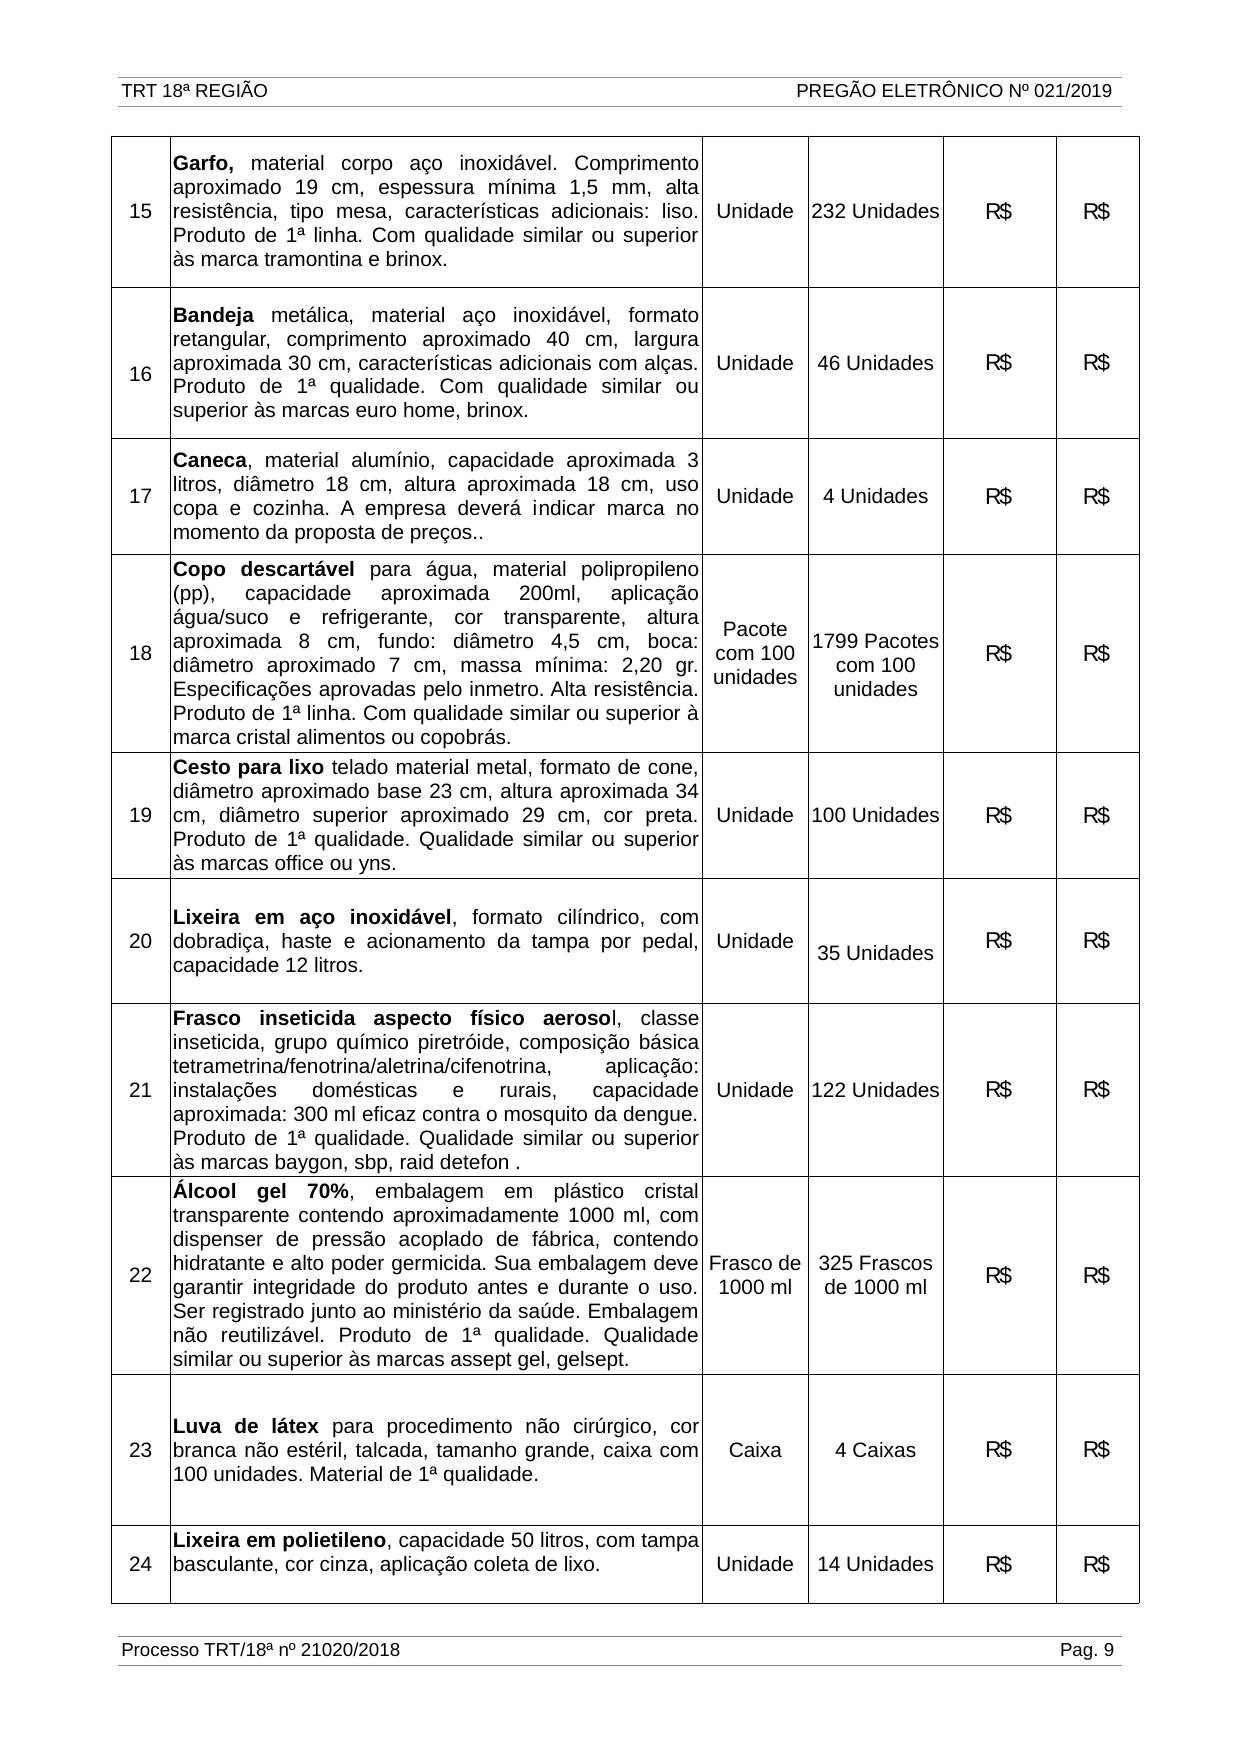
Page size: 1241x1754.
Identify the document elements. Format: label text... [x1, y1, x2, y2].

table_cell R$ [944, 1526, 1056, 1603]
table_cell Unidade [703, 1004, 808, 1176]
table_cell 4 Unidades [809, 439, 943, 554]
table_cell R$ [1057, 753, 1139, 878]
table_cell Garfo, material corpo aço inoxidável. Comprimento aproximado 19 cm, espessura mínima 1,5 mm, alta resistência, tipo mesa, características adicionais: liso. Produto de 1ª linha. Com qualidade similar ou superior às marca tramontina e brinox. [171, 137, 702, 287]
table_cell R$ [1057, 1375, 1139, 1525]
table_cell R$ [1057, 137, 1139, 287]
table_cell Unidade [703, 439, 808, 554]
table_cell R$ [944, 879, 1056, 1003]
table_cell Unidade [703, 753, 808, 878]
table_cell 15 [112, 137, 170, 287]
table_cell 14 Unidades [809, 1526, 943, 1603]
table_cell 325 Frascos de 1000 ml [809, 1177, 943, 1374]
table_cell R$ [1057, 1177, 1139, 1374]
table_cell Pacote com 100 unidades [703, 555, 808, 752]
table_cell Copo descartável para água, material polipropileno (pp), capacidade aproximada 200ml, aplicação água/suco e refrigerante, cor transparente, altura aproximada 8 cm, fundo: diâmetro 4,5 cm, boca: diâmetro aproximado 7 cm, massa mínima: 2,20 gr. Especificações aprovadas pelo inmetro. Alta resistência. Produto de 1ª linha. Com qualidade similar ou superior à marca cristal alimentos ou copobrás. [171, 555, 702, 752]
table_cell Lixeira em polietileno, capacidade 50 litros, com tampa basculante, cor cinza, aplicação coleta de lixo. [171, 1526, 702, 1603]
table_cell Luva de látex para procedimento não cirúrgico, cor branca não estéril, talcada, tamanho grande, caixa com 100 unidades. Material de 1ª qualidade. [171, 1375, 702, 1525]
table_cell 35 Unidades [809, 879, 943, 1003]
table_cell Unidade [703, 288, 808, 438]
table_cell R$ [944, 753, 1056, 878]
table_cell Álcool gel 70%, embalagem em plástico cristal transparente contendo aproximadamente 1000 ml, com dispenser de pressão acoplado de fábrica, contendo hidratante e alto poder germicida. Sua embalagem deve garantir integridade do produto antes e durante o uso. Ser registrado junto ao ministério da saúde. Embalagem não reutilizável. Produto de 1ª qualidade. Qualidade similar ou superior às marcas assept gel, gelsept. [171, 1177, 702, 1374]
table_cell R$ [1057, 879, 1139, 1003]
table_cell Frasco inseticida aspecto físico aerosol, classe inseticida, grupo químico piretróide, composição básica tetrametrina/fenotrina/aletrina/cifenotrina, aplicação: instalações domésticas e rurais, capacidade aproximada: 300 ml eficaz contra o mosquito da dengue. Produto de 1ª qualidade. Qualidade similar ou superior às marcas baygon, sbp, raid detefon . [171, 1004, 702, 1176]
table_cell 232 Unidades [809, 137, 943, 287]
table_cell R$ [1057, 1004, 1139, 1176]
table_cell 16 [112, 288, 170, 438]
table_cell R$ [1057, 288, 1139, 438]
table_cell 20 [112, 879, 170, 1003]
table_cell 122 Unidades [809, 1004, 943, 1176]
table_cell 100 Unidades [809, 753, 943, 878]
table_cell R$ [944, 555, 1056, 752]
table_cell 22 [112, 1177, 170, 1374]
table_cell 4 Caixas [809, 1375, 943, 1525]
table_cell R$ [1057, 439, 1139, 554]
table_cell 1799 Pacotes com 100 unidades [809, 555, 943, 752]
table_cell 24 [112, 1526, 170, 1603]
table_cell Frasco de 1000 ml [703, 1177, 808, 1374]
table_cell Unidade [703, 137, 808, 287]
table_cell R$ [1057, 555, 1139, 752]
table_cell R$ [944, 137, 1056, 287]
table_cell Unidade [703, 879, 808, 1003]
table_cell Lixeira em aço inoxidável, formato cilíndrico, com dobradiça, haste e acionamento da tampa por pedal, capacidade 12 litros. [171, 879, 702, 1003]
table_cell Cesto para lixo telado material metal, formato de cone, diâmetro aproximado base 23 cm, altura aproximada 34 cm, diâmetro superior aproximado 29 cm, cor preta. Produto de 1ª qualidade. Qualidade similar ou superior às marcas office ou yns. [171, 753, 702, 878]
table_cell Caixa [703, 1375, 808, 1525]
table_cell R$ [944, 1004, 1056, 1176]
table_cell R$ [944, 1375, 1056, 1525]
table_cell Unidade [703, 1526, 808, 1603]
table_cell 17 [112, 439, 170, 554]
table_cell Bandeja metálica, material aço inoxidável, formato retangular, comprimento aproximado 40 cm, largura aproximada 30 cm, características adicionais com alças. Produto de 1ª qualidade. Com qualidade similar ou superior às marcas euro home, brinox. [171, 288, 702, 438]
table_cell R$ [944, 288, 1056, 438]
table_cell Caneca, material alumínio, capacidade aproximada 3 litros, diâmetro 18 cm, altura aproximada 18 cm, uso copa e cozinha. A empresa deverá indicar marca no momento da proposta de preços.. [171, 439, 702, 554]
table_cell 21 [112, 1004, 170, 1176]
table_cell 46 Unidades [809, 288, 943, 438]
table_cell 23 [112, 1375, 170, 1525]
table_cell R$ [944, 1177, 1056, 1374]
table_cell 19 [112, 753, 170, 878]
table_cell 18 [112, 555, 170, 752]
table_cell R$ [1057, 1526, 1139, 1603]
table_cell R$ [944, 439, 1056, 554]
